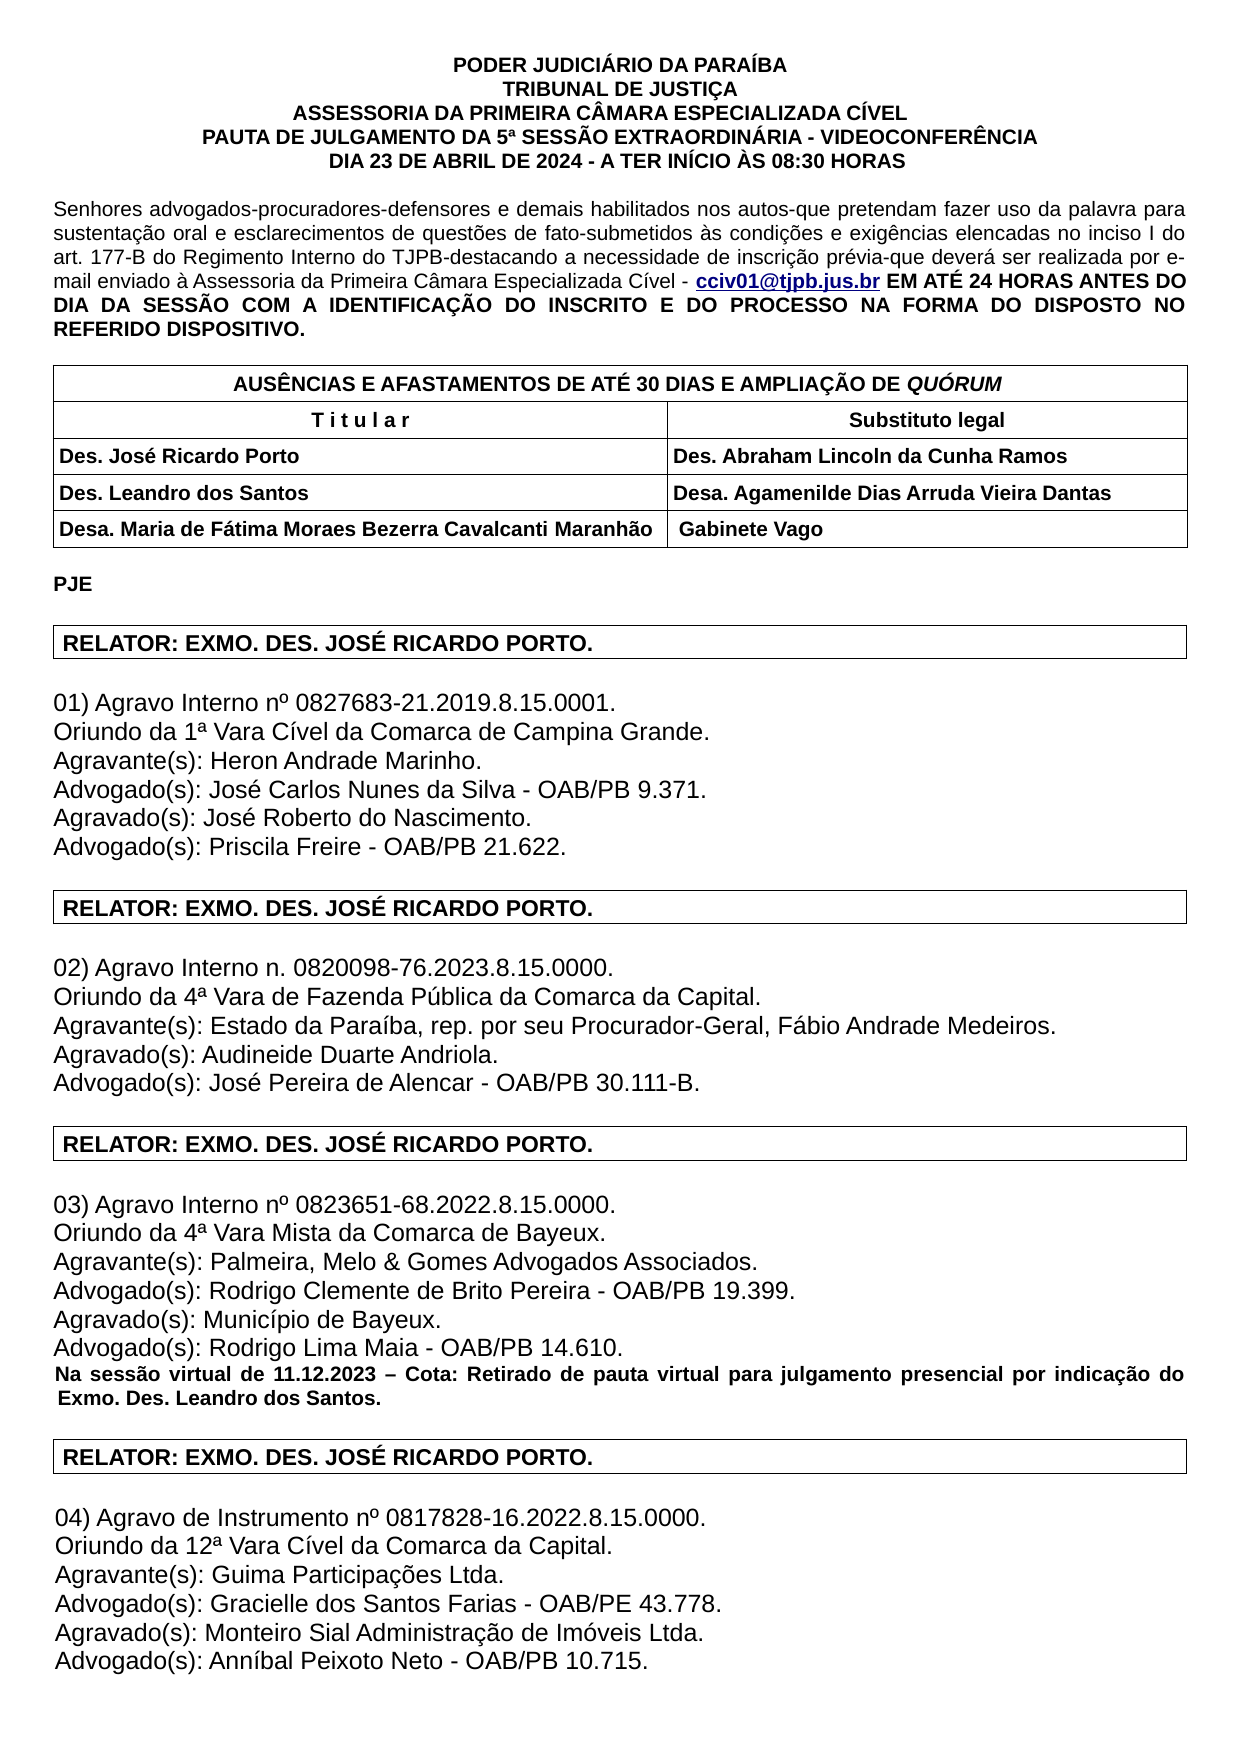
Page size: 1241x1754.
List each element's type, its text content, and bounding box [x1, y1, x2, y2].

text Agravado(s): Monteiro Sial Administração de Imóveis Ltda. [54, 1617, 1187, 1646]
table_cell Substituto legal [668, 402, 1187, 437]
text Agravante(s): Estado da Paraíba, rep. por seu Procurador-Geral, Fábio Andrade Medeiros. [53, 1011, 1187, 1039]
text DIA 23 DE ABRIL DE 2024 - A TER INÍCIO ÀS 08:30 HORAS [53, 149, 1187, 173]
text Advogado(s): Rodrigo Lima Maia - OAB/PB 14.610. [53, 1333, 1187, 1362]
table_cell T i t u l a r [54, 402, 667, 437]
text Advogado(s): José Carlos Nunes da Silva - OAB/PB 9.371. [53, 774, 1187, 803]
text 02) Agravo Interno n. 0820098-76.2023.8.15.0000. [53, 953, 1187, 982]
text 03) Agravo Interno nº 0823651-68.2022.8.15.0000. [53, 1189, 1187, 1218]
text Advogado(s): Anníbal Peixoto Neto - OAB/PB 10.715. [54, 1646, 1187, 1675]
text TRIBUNAL DE JUSTIÇA [53, 77, 1187, 101]
table_header AUSÊNCIAS E AFASTAMENTOS DE ATÉ 30 DIAS E AMPLIAÇÃO DE QUÓRUM [54, 366, 1187, 401]
text Advogado(s): Priscila Freire - OAB/PB 21.622. [53, 832, 1187, 861]
text RELATOR: EXMO. DES. JOSÉ RICARDO PORTO. [54, 1127, 1186, 1160]
text Oriundo da 4ª Vara de Fazenda Pública da Comarca da Capital. [53, 982, 1187, 1011]
text RELATOR: EXMO. DES. JOSÉ RICARDO PORTO. [54, 891, 1186, 923]
text Agravado(s): Audineide Duarte Andriola. [53, 1039, 1187, 1068]
text 01) Agravo Interno nº 0827683-21.2019.8.15.0001. [53, 688, 1187, 717]
text RELATOR: EXMO. DES. JOSÉ RICARDO PORTO. [54, 626, 1186, 658]
text Oriundo da 12ª Vara Cível da Comarca da Capital. [54, 1531, 1187, 1560]
table_cell Des. José Ricardo Porto [54, 439, 667, 474]
table_cell Desa. Maria de Fátima Moraes Bezerra Cavalcanti Maranhão [54, 511, 667, 547]
table_cell Gabinete Vago [668, 511, 1187, 547]
table_cell Desa. Agamenilde Dias Arruda Vieira Dantas [668, 475, 1187, 510]
text Advogado(s): Gracielle dos Santos Farias - OAB/PE 43.778. [54, 1589, 1187, 1617]
table_cell Des. Abraham Lincoln da Cunha Ramos [668, 439, 1187, 474]
text Oriundo da 4ª Vara Mista da Comarca de Bayeux. [53, 1218, 1187, 1247]
text Na sessão virtual de 11.12.2023 – Cota: Retirado de pauta virtual para julgamento presencial por indicação do Exmo. Des. Leandro dos Santos. [54, 1362, 1187, 1410]
text RELATOR: EXMO. DES. JOSÉ RICARDO PORTO. [54, 1440, 1186, 1473]
text Agravante(s): Guima Participações Ltda. [54, 1560, 1187, 1589]
text ASSESSORIA DA PRIMEIRA CÂMARA ESPECIALIZADA CÍVEL [53, 101, 993, 125]
text Agravante(s): Palmeira, Melo & Gomes Advogados Associados. [53, 1247, 1187, 1276]
text Oriundo da 1ª Vara Cível da Comarca de Campina Grande. [53, 717, 1187, 746]
text PODER JUDICIÁRIO DA PARAÍBA [53, 53, 1187, 77]
text Agravado(s): Município de Bayeux. [53, 1304, 1187, 1333]
text Agravante(s): Heron Andrade Marinho. [53, 746, 1187, 774]
text 04) Agravo de Instrumento nº 0817828-16.2022.8.15.0000. [54, 1502, 1187, 1531]
table_cell Des. Leandro dos Santos [54, 475, 667, 510]
text Advogado(s): Rodrigo Clemente de Brito Pereira - OAB/PB 19.399. [53, 1276, 1187, 1304]
text Advogado(s): José Pereira de Alencar - OAB/PB 30.111-B. [53, 1068, 1187, 1097]
text PAUTA DE JULGAMENTO DA 5ª SESSÃO EXTRAORDINÁRIA - VIDEOCONFERÊNCIA [53, 125, 1187, 149]
text Senhores advogados-procuradores-defensores e demais habilitados nos autos-que pretendam fazer uso da palavra para sustentação oral e esclarecimentos de questões de fato-submetidos às condições e exigências elencadas no inciso I do art. 177-B do Regimento Interno do TJPB-destacando a necessidade de inscrição prévia-que deverá ser realizada por e-mail enviado à Assessoria da Primeira Câmara Especializada Cível - cciv01@tjpb.jus.br EM ATÉ 24 HORAS ANTES DO DIA DA SESSÃO COM A IDENTIFICAÇÃO DO INSCRITO E DO PROCESSO NA FORMA DO DISPOSTO NO REFERIDO DISPOSITIVO. [53, 197, 1187, 341]
text PJE [53, 572, 1187, 596]
text Agravado(s): José Roberto do Nascimento. [53, 803, 1187, 832]
